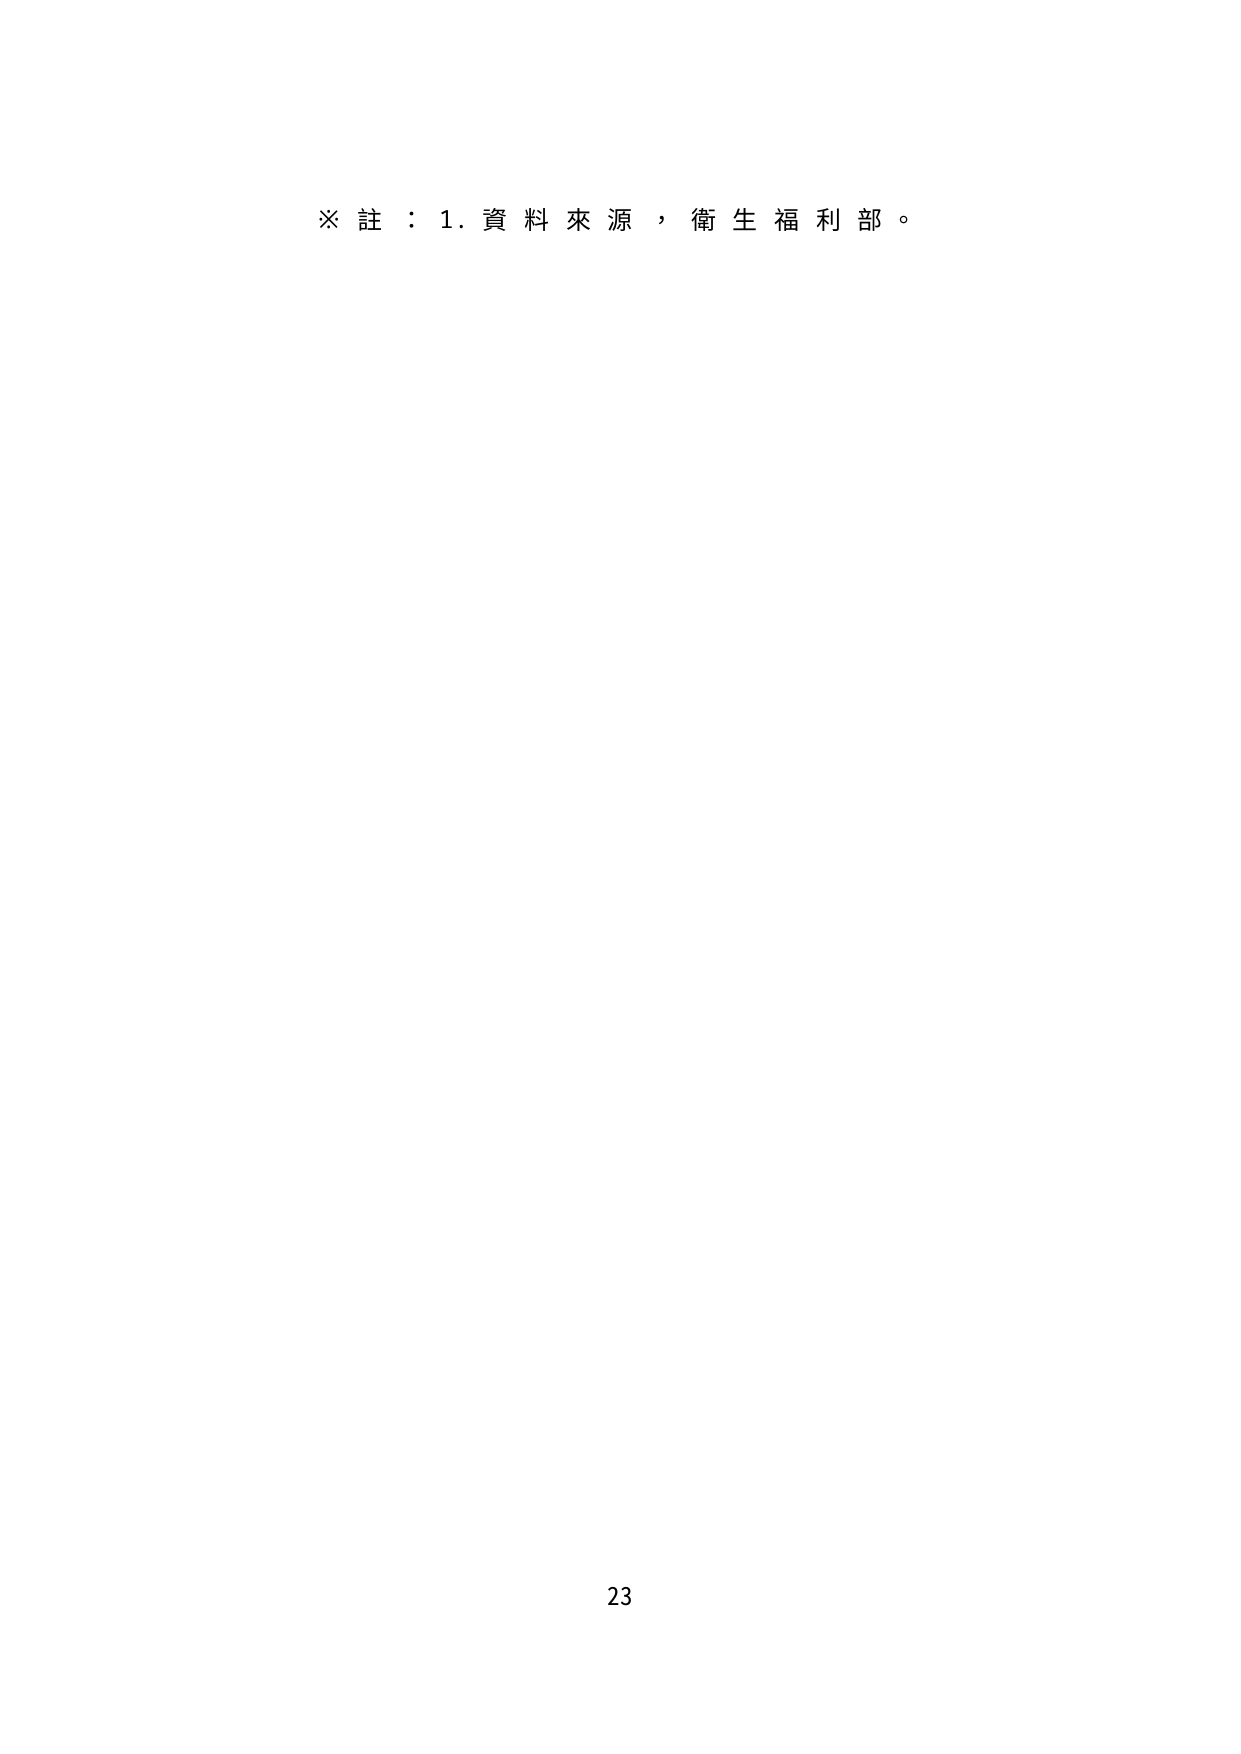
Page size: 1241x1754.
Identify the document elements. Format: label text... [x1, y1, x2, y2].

text ※註：1.資料來源，衛生福利部。 [271, 177, 1058, 240]
